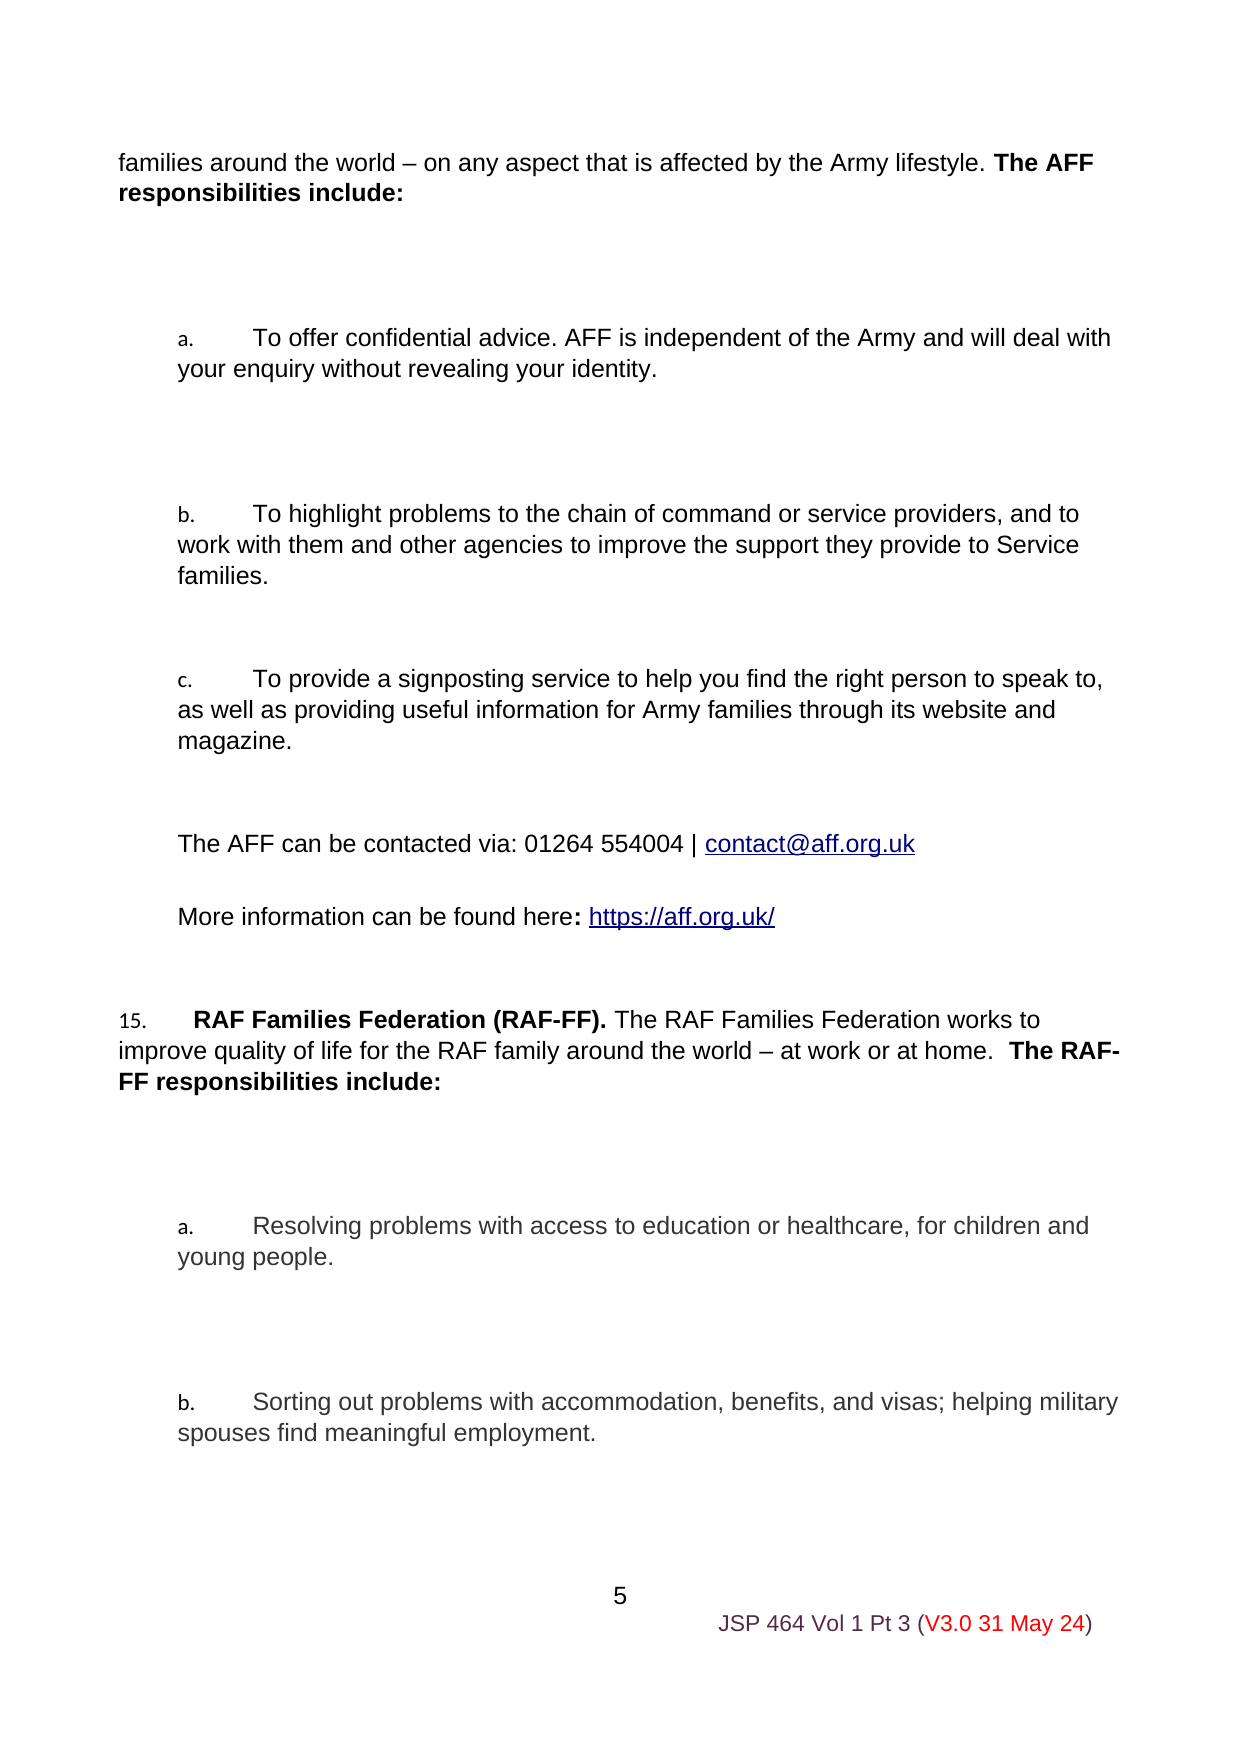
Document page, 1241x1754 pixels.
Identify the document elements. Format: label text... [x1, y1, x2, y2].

list Sorting out problems with accommodation, benefits, and visas; helping military spouses find meaningful employment. [177, 1387, 1122, 1447]
list RAF Families Federation (RAF-FF). The RAF Families Federation works to improve quality of life for the RAF family around the world – at work or at home. The RAF-FF responsibilities include: [118, 1004, 1122, 1095]
list Resolving problems with access to education or healthcare, for children and young people. [177, 1211, 1122, 1271]
list To provide a signposting service to help you find the right person to speak to, as well as providing useful information for Army families through its website and magazine. [177, 664, 1122, 755]
list To offer confidential advice. AFF is independent of the Army and will deal with your enquiry without revealing your identity. [177, 323, 1122, 383]
list More information can be found here: https://aff.org.uk/ [177, 901, 1122, 930]
list The AFF can be contacted via: 01264 554004 | contact@aff.org.uk [177, 829, 1122, 858]
list Army Families Federation (AFF). The Army Families Federation (AFF) is the independent voice of Army families and works hard to improve the quality of life for Army families around the world – on any aspect that is affected by the Army lifestyle. The AFF responsibilities include: [118, 148, 1122, 207]
list To highlight problems to the chain of command or service providers, and to work with them and other agencies to improve the support they provide to Service families. [177, 499, 1122, 590]
